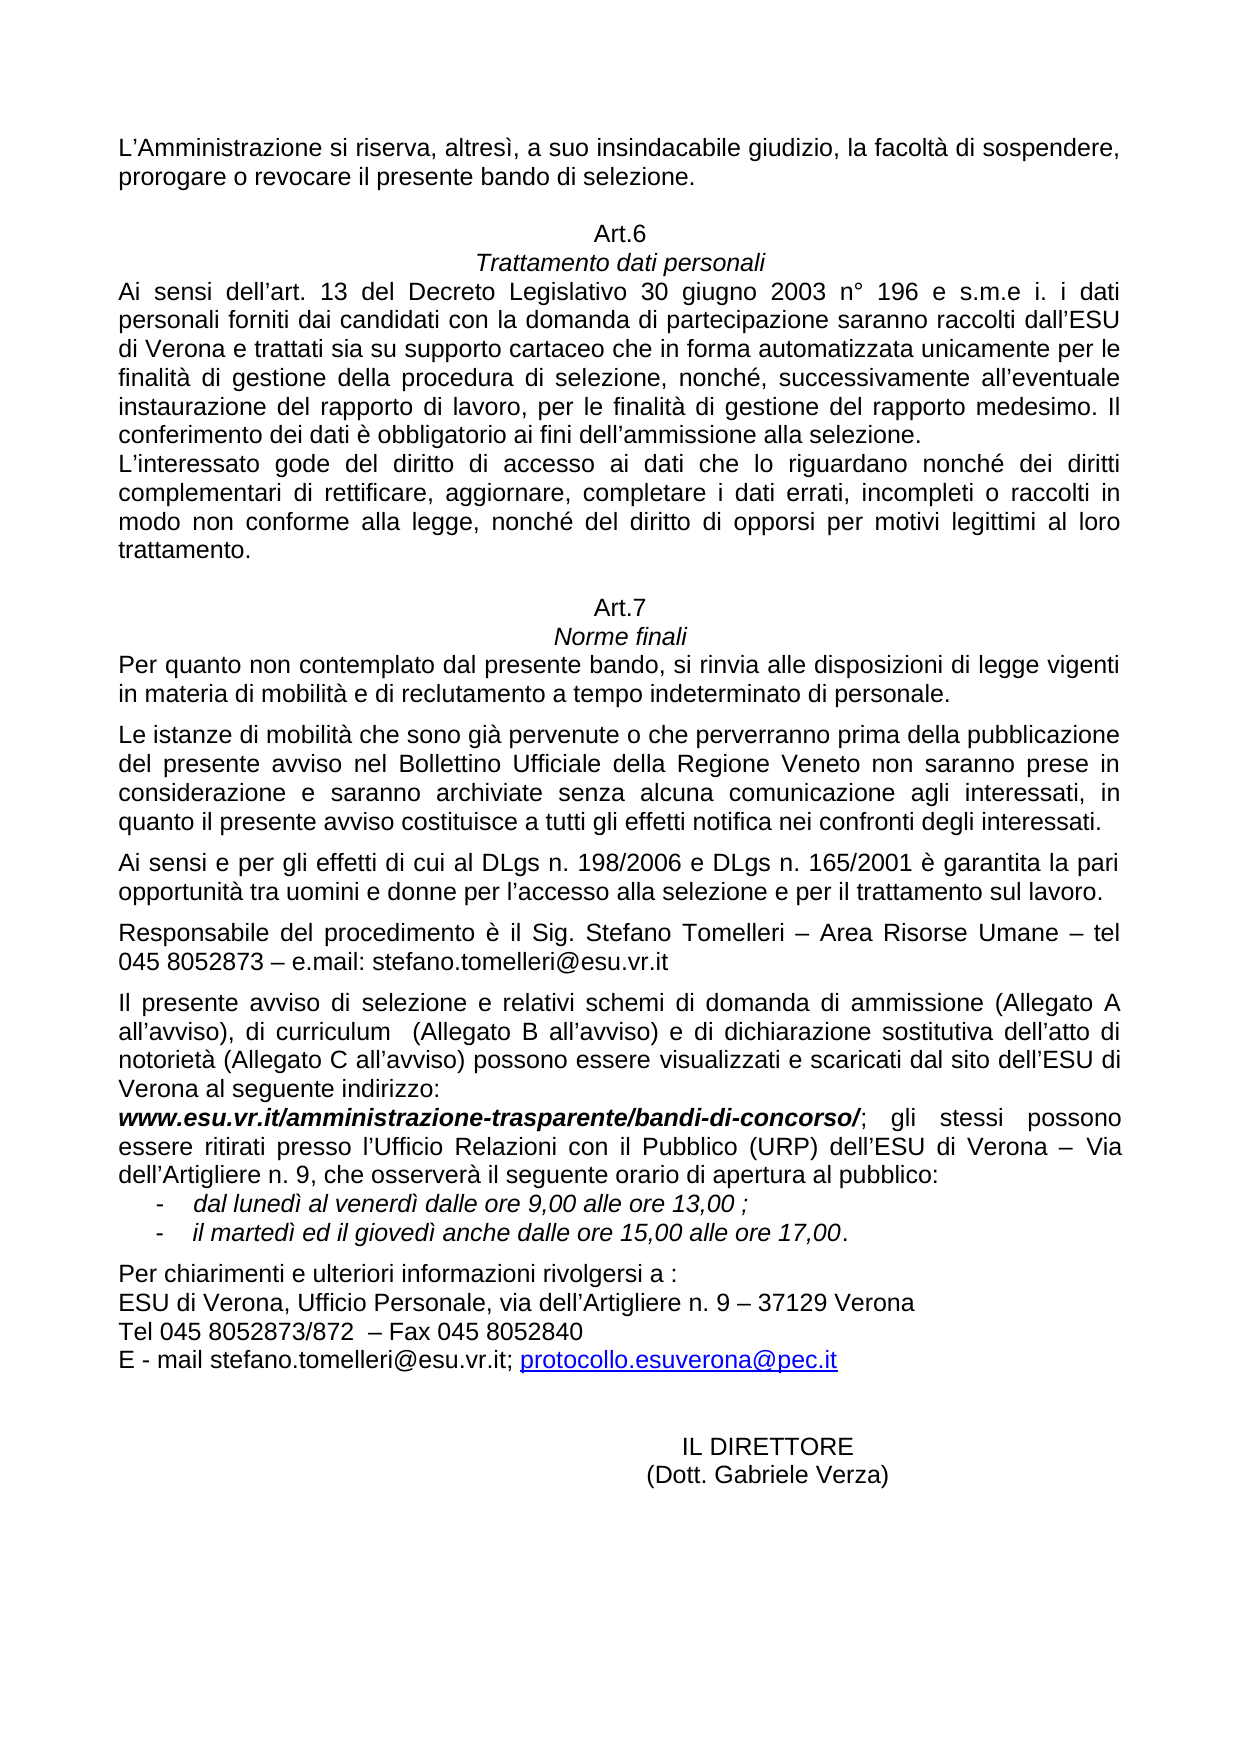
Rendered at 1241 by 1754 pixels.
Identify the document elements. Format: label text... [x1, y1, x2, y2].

text Art.6 [118, 219, 1122, 248]
text ESU di Verona, Ufficio Personale, via dell’Artigliere n. 9 – 37129 Verona [118, 1288, 1122, 1317]
text IL DIRETTORE [413, 1432, 1122, 1460]
list il martedì ed il giovedì anche dalle ore 15,00 alle ore 17,00. [155, 1218, 1122, 1247]
text www.esu.vr.it/amministrazione-trasparente/bandi-di-concorso/; gli stessi possono essere ritirati presso l’Ufficio Relazioni con il Pubblico (URP) dell’ESU di Verona – Via dell’Artigliere n. 9, che osserverà il seguente orario di apertura al pubblico: [118, 1103, 1122, 1189]
text Ai sensi e per gli effetti di cui al DLgs n. 198/2006 e DLgs n. 165/2001 è garantita la pari opportunità tra uomini e donne per l’accesso alla selezione e per il trattamento sul lavoro. [118, 848, 1122, 905]
text Ai sensi dell’art. 13 del Decreto Legislativo 30 giugno 2003 n° 196 e s.m.e i. i dati personali forniti dai candidati con la domanda di partecipazione saranno raccolti dall’ESU di Verona e trattati sia su supporto cartaceo che in forma automatizzata unicamente per le finalità di gestione della procedura di selezione, nonché, successivamente all’eventuale instaurazione del rapporto di lavoro, per le finalità di gestione del rapporto medesimo. Il conferimento dei dati è obbligatorio ai fini dell’ammissione alla selezione. [118, 277, 1122, 449]
text Le istanze di mobilità che sono già pervenute o che perverranno prima della pubblicazione del presente avviso nel Bollettino Ufficiale della Regione Veneto non saranno prese in considerazione e saranno archiviate senza alcuna comunicazione agli interessati, in quanto il presente avviso costituisce a tutti gli effetti notifica nei confronti degli interessati. [118, 720, 1122, 835]
text Per quanto non contemplato dal presente bando, si rinvia alle disposizioni di legge vigenti in materia di mobilità e di reclutamento a tempo indeterminato di personale. [118, 650, 1122, 708]
list dal lunedì al venerdì dalle ore 9,00 alle ore 13,00 ; [156, 1189, 1122, 1218]
text Responsabile del procedimento è il Sig. Stefano Tomelleri – Area Risorse Umane – tel 045 8052873 – e.mail: stefano.tomelleri@esu.vr.it [118, 918, 1122, 975]
text Il presente avviso di selezione e relativi schemi di domanda di ammissione (Allegato A all’avviso), di curriculum (Allegato B all’avviso) e di dichiarazione sostitutiva dell’atto di notorietà (Allegato C all’avviso) possono essere visualizzati e scaricati dal sito dell’ESU di Verona al seguente indirizzo: [118, 988, 1122, 1103]
text Norme finali [118, 622, 1122, 650]
text Tel 045 8052873/872 – Fax 045 8052840 [118, 1317, 1122, 1345]
text L’Amministrazione si riserva, altresì, a suo insindacabile giudizio, la facoltà di sospendere, prorogare o revocare il presente bando di selezione. [118, 133, 1122, 190]
text L’interessato gode del diritto di accesso ai dati che lo riguardano nonché dei diritti complementari di rettificare, aggiornare, completare i dati errati, incompleti o raccolti in modo non conforme alla legge, nonché del diritto di opporsi per motivi legittimi al loro trattamento. [118, 449, 1122, 564]
text (Dott. Gabriele Verza) [413, 1460, 1122, 1489]
text Per chiarimenti e ulteriori informazioni rivolgersi a : [118, 1259, 1122, 1288]
text Art.7 [118, 593, 1122, 622]
text E - mail stefano.tomelleri@esu.vr.it; protocollo.esuverona@pec.it [118, 1345, 1122, 1374]
text Trattamento dati personali [118, 248, 1122, 277]
